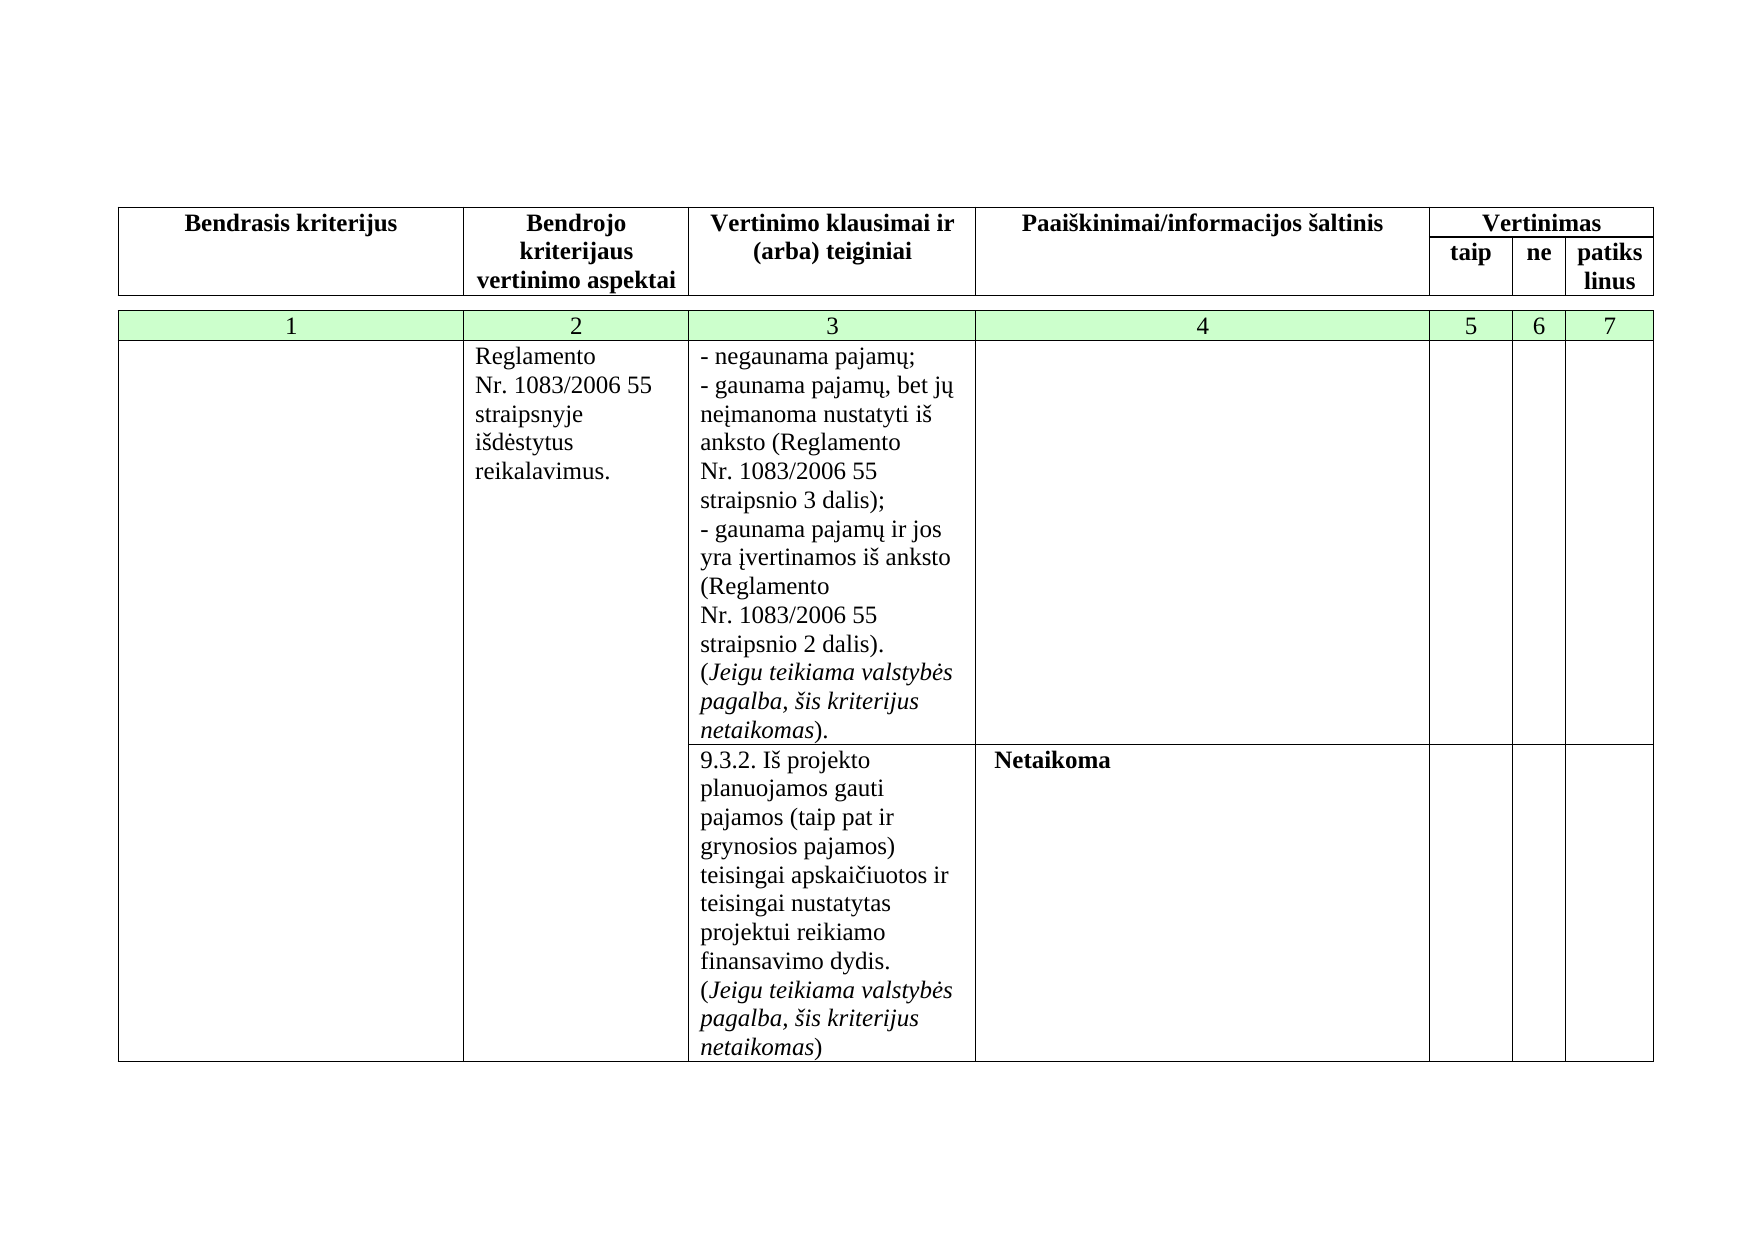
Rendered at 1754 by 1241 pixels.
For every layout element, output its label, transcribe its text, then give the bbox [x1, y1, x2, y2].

table_header Bendrasis kriterijus [119, 208, 463, 295]
table_cell [1430, 341, 1512, 744]
table_cell 6 [1513, 311, 1565, 340]
table_cell [1566, 341, 1653, 744]
table_cell patikslinus [1566, 238, 1653, 295]
table_cell [1513, 745, 1565, 1061]
table_header Bendrojo kriterijaus vertinimo aspektai [464, 208, 688, 295]
table_cell Reglamento Nr. 1083/2006 55 straipsnyje išdėstytus reikalavimus. [464, 341, 688, 1061]
table_cell 1 [119, 311, 463, 340]
table_cell [1429, 296, 1512, 310]
table_cell ne [1513, 238, 1565, 295]
table_cell [976, 341, 1429, 744]
table_cell [1430, 745, 1512, 1061]
table_cell [1566, 745, 1653, 1061]
table_cell [1566, 296, 1653, 310]
table_cell 4 [976, 311, 1429, 340]
table_header Vertinimas [1430, 208, 1653, 236]
table_cell [464, 296, 689, 310]
table_cell taip [1430, 238, 1512, 295]
table_cell 9.3.2. Iš projekto planuojamos gauti pajamos (taip pat ir grynosios pajamos) teisingai apskaičiuotos ir teisingai nustatytas projektui reikiamo finansavimo dydis. (Jeigu teikiama valstybės pagalba, šis kriterijus netaikomas) [689, 745, 975, 1061]
table_cell 2 [464, 311, 688, 340]
table_cell Netaikoma [976, 745, 1429, 1061]
table_cell [689, 296, 976, 310]
table_cell [119, 341, 463, 1061]
table_cell [1513, 341, 1565, 744]
table_header Paaiškinimai/informacijos šaltinis [976, 208, 1429, 295]
table_cell [1512, 296, 1566, 310]
table_cell 5 [1430, 311, 1512, 340]
table_cell 7 [1566, 311, 1653, 340]
table_cell 3 [689, 311, 975, 340]
table_cell [976, 296, 1429, 310]
table_cell - negaunama pajamų; - gaunama pajamų, bet jų neįmanoma nustatyti iš anksto (Reglamento Nr. 1083/2006 55 straipsnio 3 dalis); - gaunama pajamų ir jos yra įvertinamos iš anksto (Reglamento Nr. 1083/2006 55 straipsnio 2 dalis). (Jeigu teikiama valstybės pagalba, šis kriterijus netaikomas). [689, 341, 975, 744]
table_cell [118, 296, 464, 310]
table_header Vertinimo klausimai ir (arba) teiginiai [689, 208, 975, 295]
